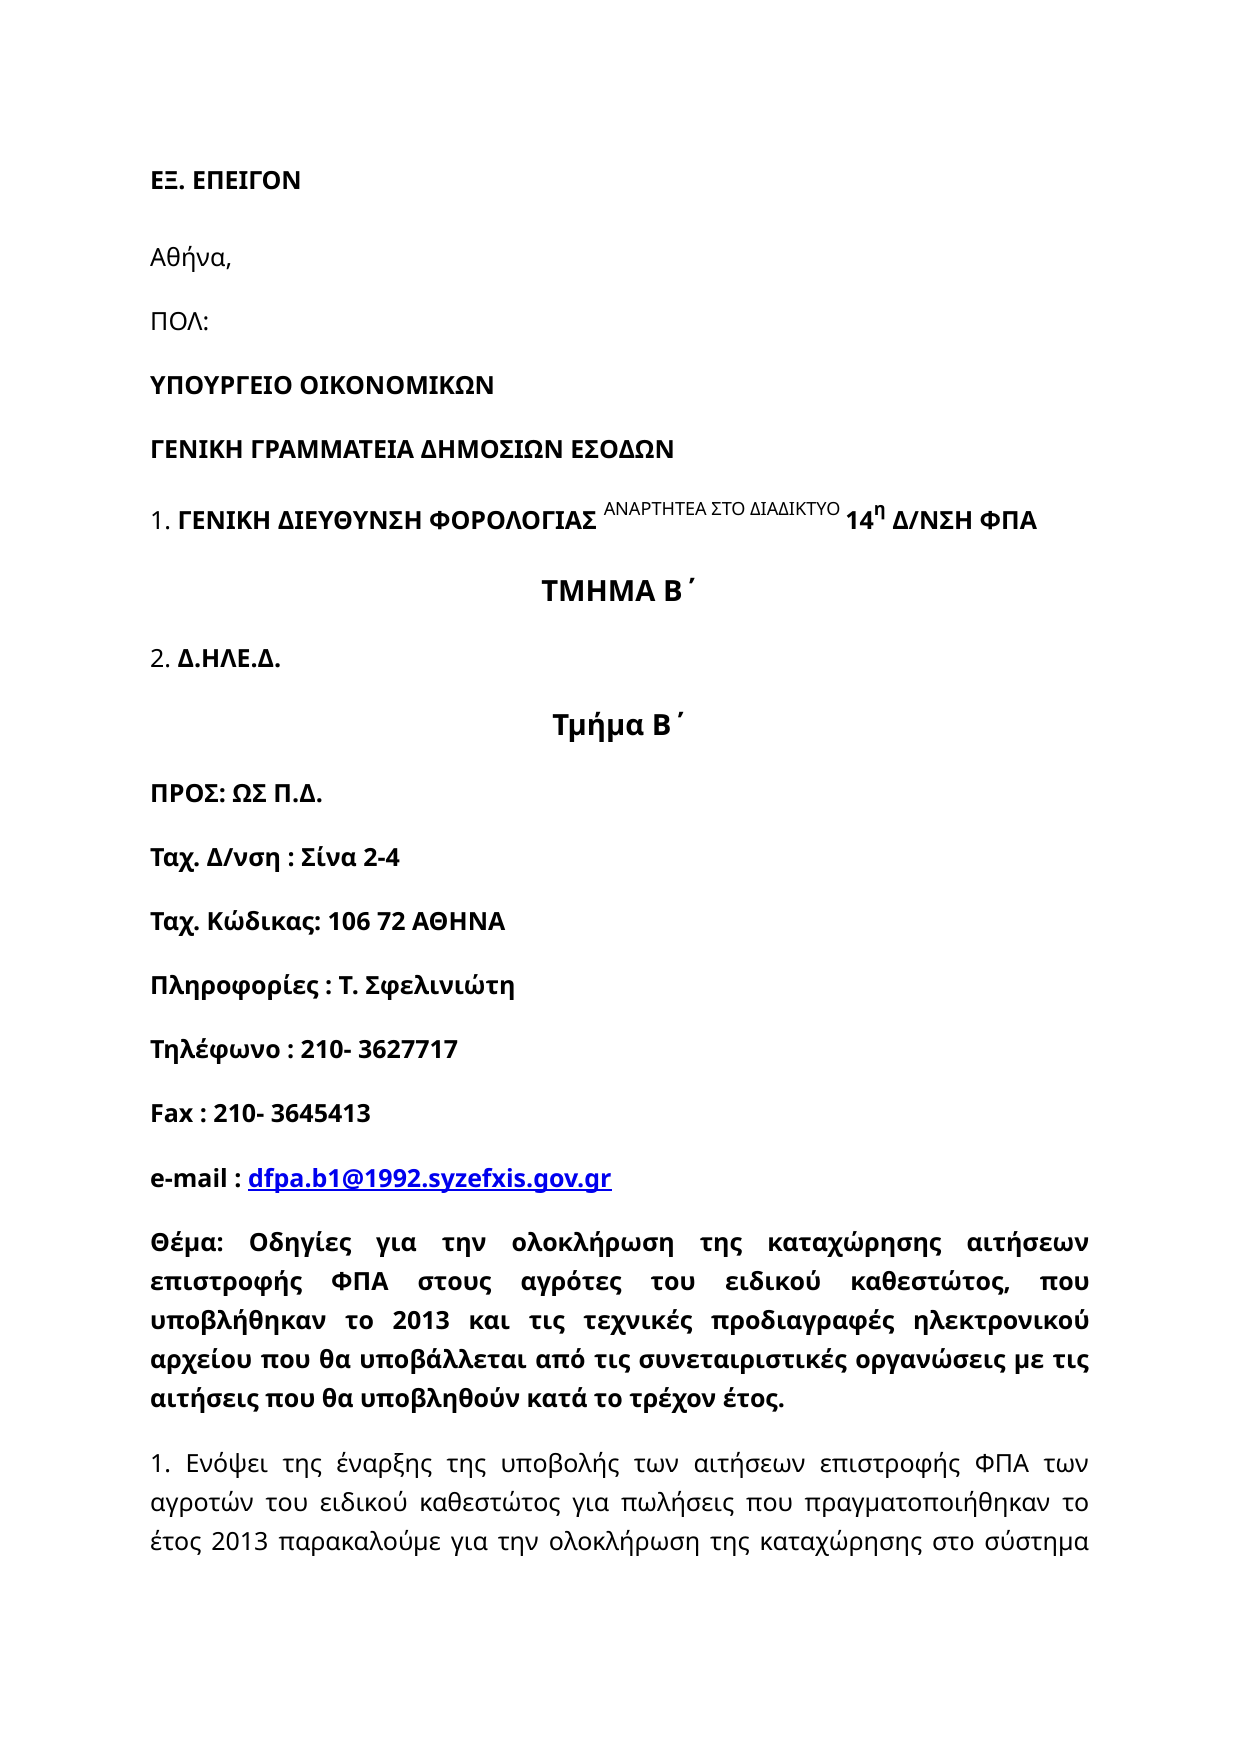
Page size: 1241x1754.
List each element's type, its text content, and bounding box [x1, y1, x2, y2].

text 1. ΓΕΝΙΚΗ ΔΙΕΥΘΥΝΣΗ ΦΟΡΟΛΟΓΙΑΣ ΑΝΑΡΤΗΤΕΑ ΣΤΟ ΔΙΑΔΙΚΤΥΟ 14η Δ/ΝΣΗ ΦΠΑ [150, 496, 1090, 538]
text Ταχ. Κώδικας: 106 72 ΑΘΗΝΑ [150, 903, 1090, 938]
text ΥΠΟΥΡΓΕΙΟ ΟΙΚΟΝΟΜΙΚΩΝ [150, 367, 1090, 402]
text Πληροφορίες : Τ. Σφελινιώτη [150, 968, 1090, 1002]
text Ταχ. Δ/νση : Σίνα 2-4 [150, 839, 1090, 873]
title ΕΞ. ΕΠΕΙΓΟΝ [150, 162, 1090, 197]
text ΠΡΟΣ: ΩΣ Π.Δ. [150, 775, 1090, 809]
text Τηλέφωνο : 210- 3627717 [150, 1032, 1090, 1066]
text 1. Ενόψει της έναρξης της υποβολής των αιτήσεων επιστροφής ΦΠΑ των αγροτών του ειδικού καθεστώτος για πωλήσεις που πραγματοποιήθηκαν το έτος 2013 παρακαλούμε για την ολοκλήρωση της καταχώρησης στο σύστημα [150, 1445, 1090, 1558]
subtitle Τμήμα Β΄ [150, 704, 1090, 744]
text Θέμα: Οδηγίες για την ολοκλήρωση της καταχώρησης αιτήσεων επιστροφής ΦΠΑ στους αγρότες του ειδικού καθεστώτος, που υποβλήθηκαν το 2013 και τις τεχνικές προδιαγραφές ηλεκτρονικού αρχείου που θα υποβάλλεται από τις συνεταιριστικές οργανώσεις με τις αιτήσεις που θα υποβληθούν κατά το τρέχον έτος. [150, 1224, 1090, 1415]
text 2. Δ.ΗΛΕ.Δ. [150, 640, 1090, 674]
text Αθήνα, [150, 239, 1090, 273]
text ΓΕΝΙΚΗ ΓΡΑΜΜΑΤΕΙΑ ΔΗΜΟΣΙΩΝ ΕΣΟΔΩΝ [150, 432, 1090, 466]
text Fax : 210- 3645413 [150, 1096, 1090, 1130]
subtitle ΤΜΗΜΑ Β΄ [150, 570, 1090, 609]
text ΠΟΛ: [150, 303, 1090, 337]
text e-mail : dfpa.b1@1992.syzefxis.gov.gr [150, 1160, 1090, 1194]
